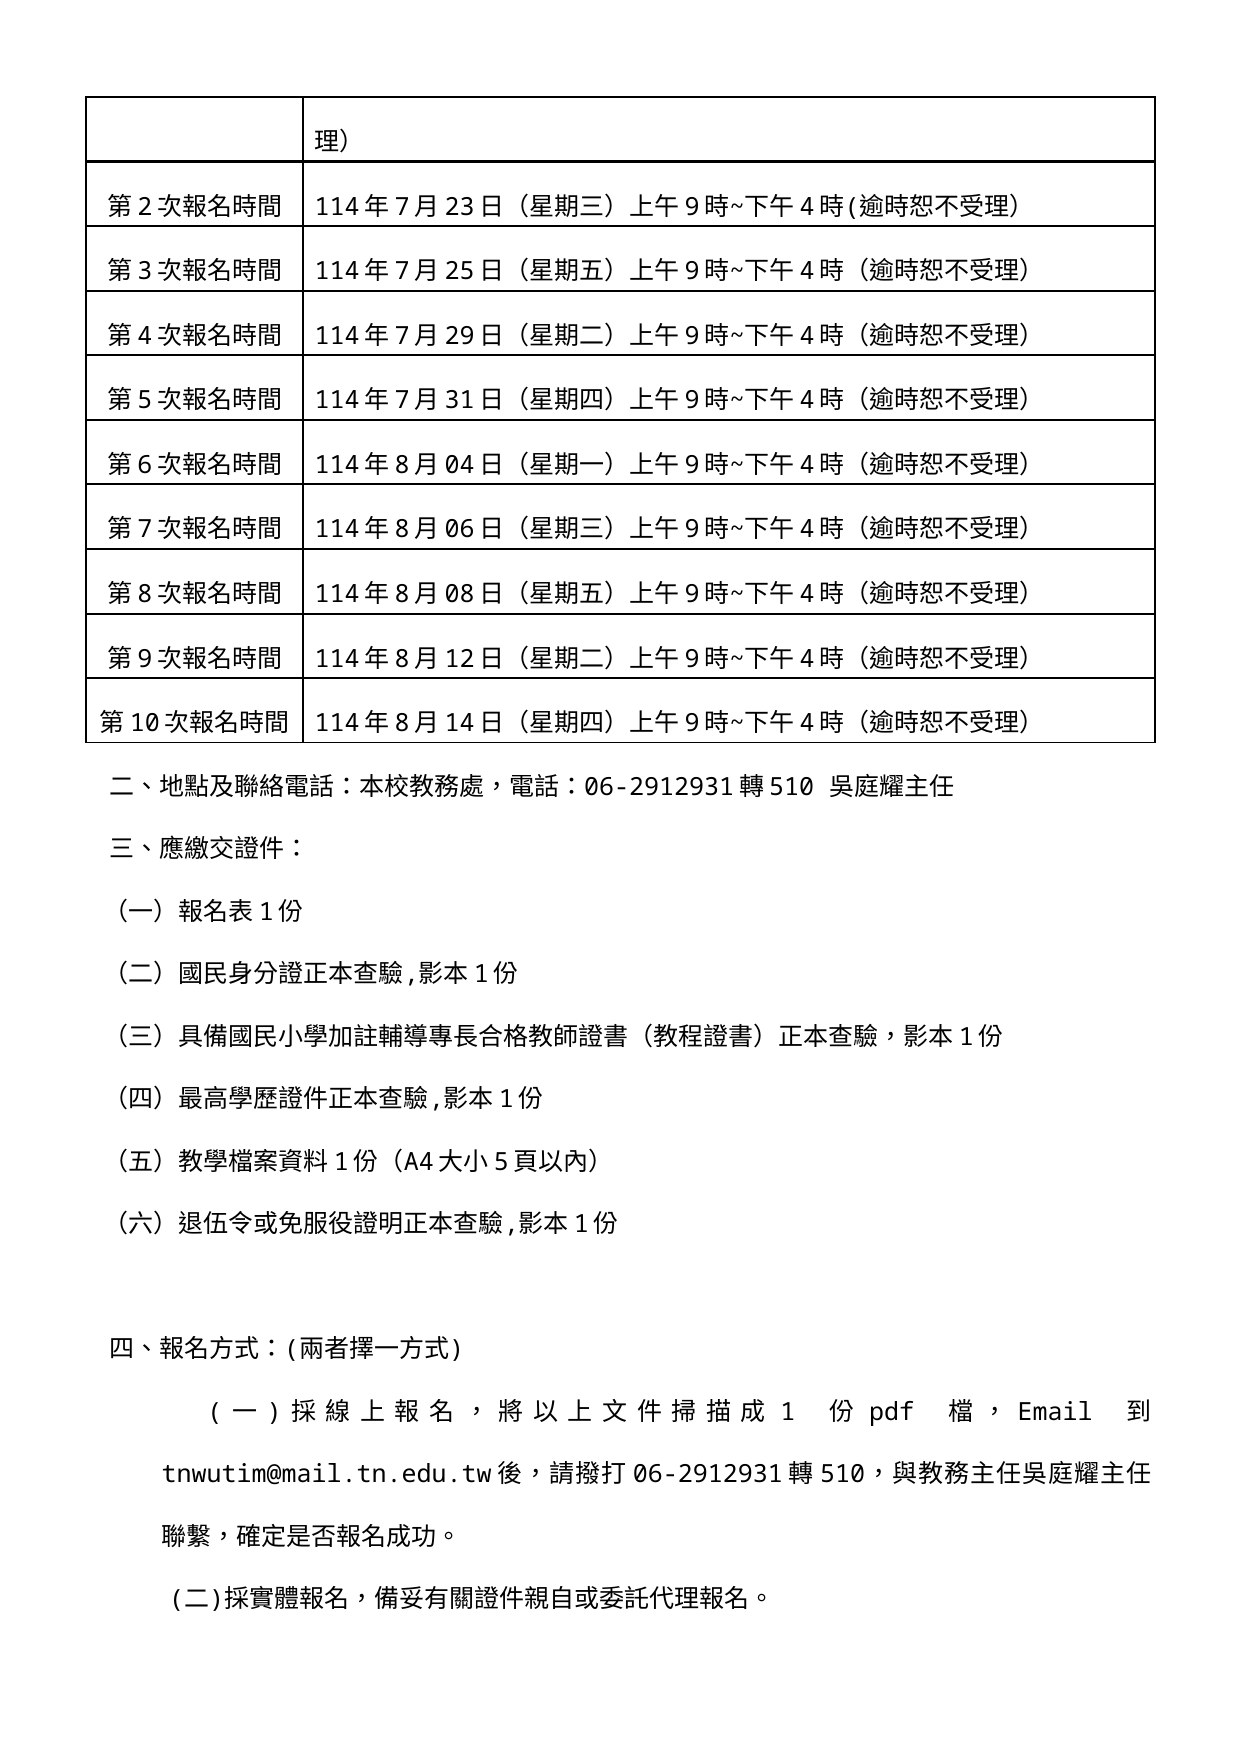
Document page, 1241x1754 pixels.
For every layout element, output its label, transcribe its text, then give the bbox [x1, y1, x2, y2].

table_cell 第6次報名時間 [87, 421, 302, 483]
table_cell 114年8月06日（星期三）上午9時~下午4時（逾時恕不受理） [304, 485, 1154, 548]
table_cell 114年7月29日（星期二）上午9時~下午4時（逾時恕不受理） [304, 292, 1154, 354]
table_cell 114年8月12日（星期二）上午9時~下午4時（逾時恕不受理） [304, 615, 1154, 677]
text （六）退伍令或免服役證明正本查驗,影本1份 [89, 1180, 1152, 1243]
text (一)採線上報名，將以上文件掃描成1 份pdf 檔，Email 到tnwutim@mail.tn.edu.tw後，請撥打06-2912931轉510，與教務主任吳庭耀主任聯繫，確定是否報名成功。 [109, 1368, 1152, 1555]
text （三）具備國民小學加註輔導專長合格教師證書（教程證書）正本查驗，影本1份 [89, 993, 1152, 1055]
table_cell 第9次報名時間 [87, 615, 302, 677]
table_cell 第10次報名時間 [87, 679, 302, 742]
table_cell 114年7月31日（星期四）上午9時~下午4時（逾時恕不受理） [304, 356, 1154, 419]
table_cell 114年8月04日（星期一）上午9時~下午4時（逾時恕不受理） [304, 421, 1154, 483]
text （五）教學檔案資料1份（A4大小5頁以內） [89, 1118, 1152, 1180]
table_cell 第2次報名時間 [87, 163, 302, 225]
text 四、報名方式：(兩者擇一方式) [109, 1305, 1152, 1368]
table_cell 第4次報名時間 [87, 292, 302, 354]
text （二）國民身分證正本查驗,影本1份 [89, 930, 1152, 993]
text 三、應繳交證件： [109, 805, 1152, 868]
table_cell 114年8月08日（星期五）上午9時~下午4時（逾時恕不受理） [304, 550, 1154, 612]
table_cell 114年7月25日（星期五）上午9時~下午4時（逾時恕不受理） [304, 227, 1154, 289]
text （四）最高學歷證件正本查驗,影本1份 [89, 1055, 1152, 1118]
table_cell 第3次報名時間 [87, 227, 302, 289]
table_cell 第7次報名時間 [87, 485, 302, 548]
table_cell 第8次報名時間 [87, 550, 302, 612]
table_header [87, 98, 302, 160]
text （一）報名表1份 [89, 868, 1152, 930]
table_header 理） [304, 98, 1154, 160]
table_cell 第5次報名時間 [87, 356, 302, 419]
text 二、地點及聯絡電話：本校教務處，電話：06-2912931轉510 吳庭耀主任 [109, 743, 1152, 805]
text (二)採實體報名，備妥有關證件親自或委託代理報名。 [109, 1555, 1152, 1618]
table_cell 114年8月14日（星期四）上午9時~下午4時（逾時恕不受理） [304, 679, 1154, 742]
table_cell 114年7月23日（星期三）上午9時~下午4時(逾時恕不受理） [304, 163, 1154, 225]
